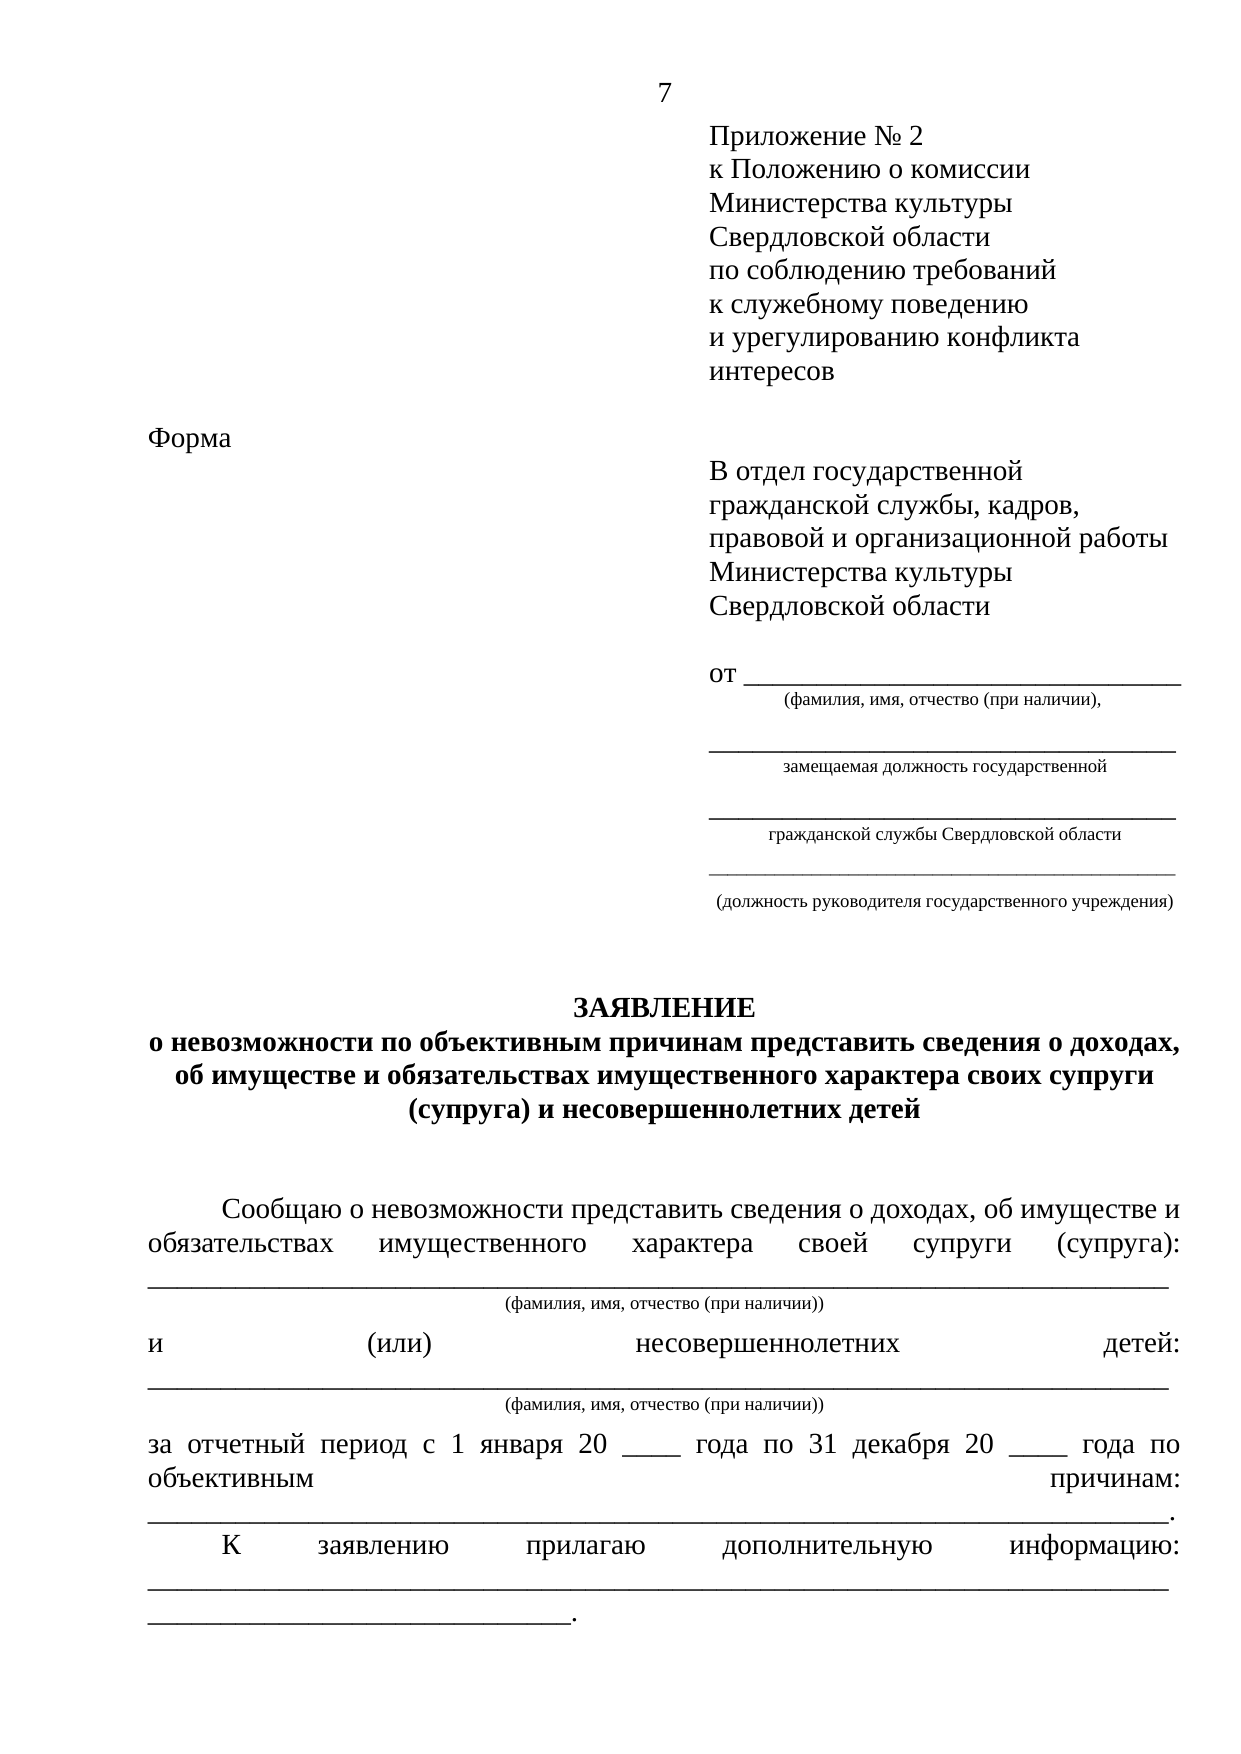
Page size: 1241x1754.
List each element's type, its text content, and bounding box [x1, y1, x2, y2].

text за отчетный период с 1 января 20 ____ года по 31 декабря 20 ____ года по объективным причинам: ______________________________________________________________________. [148, 1426, 1181, 1527]
text ________________________________ [709, 722, 1181, 755]
text (должность руководителя государственного учреждения) [709, 889, 1181, 923]
text К заявлению прилагаю дополнительную информацию: ___________________________________________________________________________________________________. [148, 1527, 1181, 1627]
text (фамилия, имя, отчество (при наличии)) [148, 1393, 1181, 1426]
text от ______________________________ [709, 655, 1181, 688]
text (фамилия, имя, отчество (при наличии)) [148, 1292, 1181, 1326]
text В отдел государственной гражданской службы, кадров, правовой и организационной работы Министерства культуры Свердловской области [709, 453, 1181, 621]
text к Положению о комиссии Министерства культуры Свердловской области по соблюдению требований к служебному поведению и урегулированию конфликта интересов [709, 152, 1181, 386]
text о невозможности по объективным причинам представить сведения о доходах, об имуществе и обязательствах имущественного характера своих супруги (супруга) и несовершеннолетних детей [148, 1024, 1181, 1124]
text и (или) несовершеннолетних детей: ______________________________________________________________________ [148, 1326, 1181, 1393]
text гражданской службы Свердловской области [709, 822, 1181, 856]
text Сообщаю о невозможности представить сведения о доходах, об имуществе и обязательствах имущественного характера своей супруги (супруга): ______________________________________________________________________ [148, 1191, 1181, 1292]
text (фамилия, имя, отчество (при наличии), [709, 688, 1181, 722]
text ЗАЯВЛЕНИЕ [148, 990, 1181, 1024]
text ________________________________ [709, 789, 1181, 822]
text __________________________________________________ [709, 856, 1181, 889]
text замещаемая должность государственной [709, 755, 1181, 789]
text Форма [148, 420, 1181, 453]
text Приложение № 2 [709, 118, 1181, 152]
